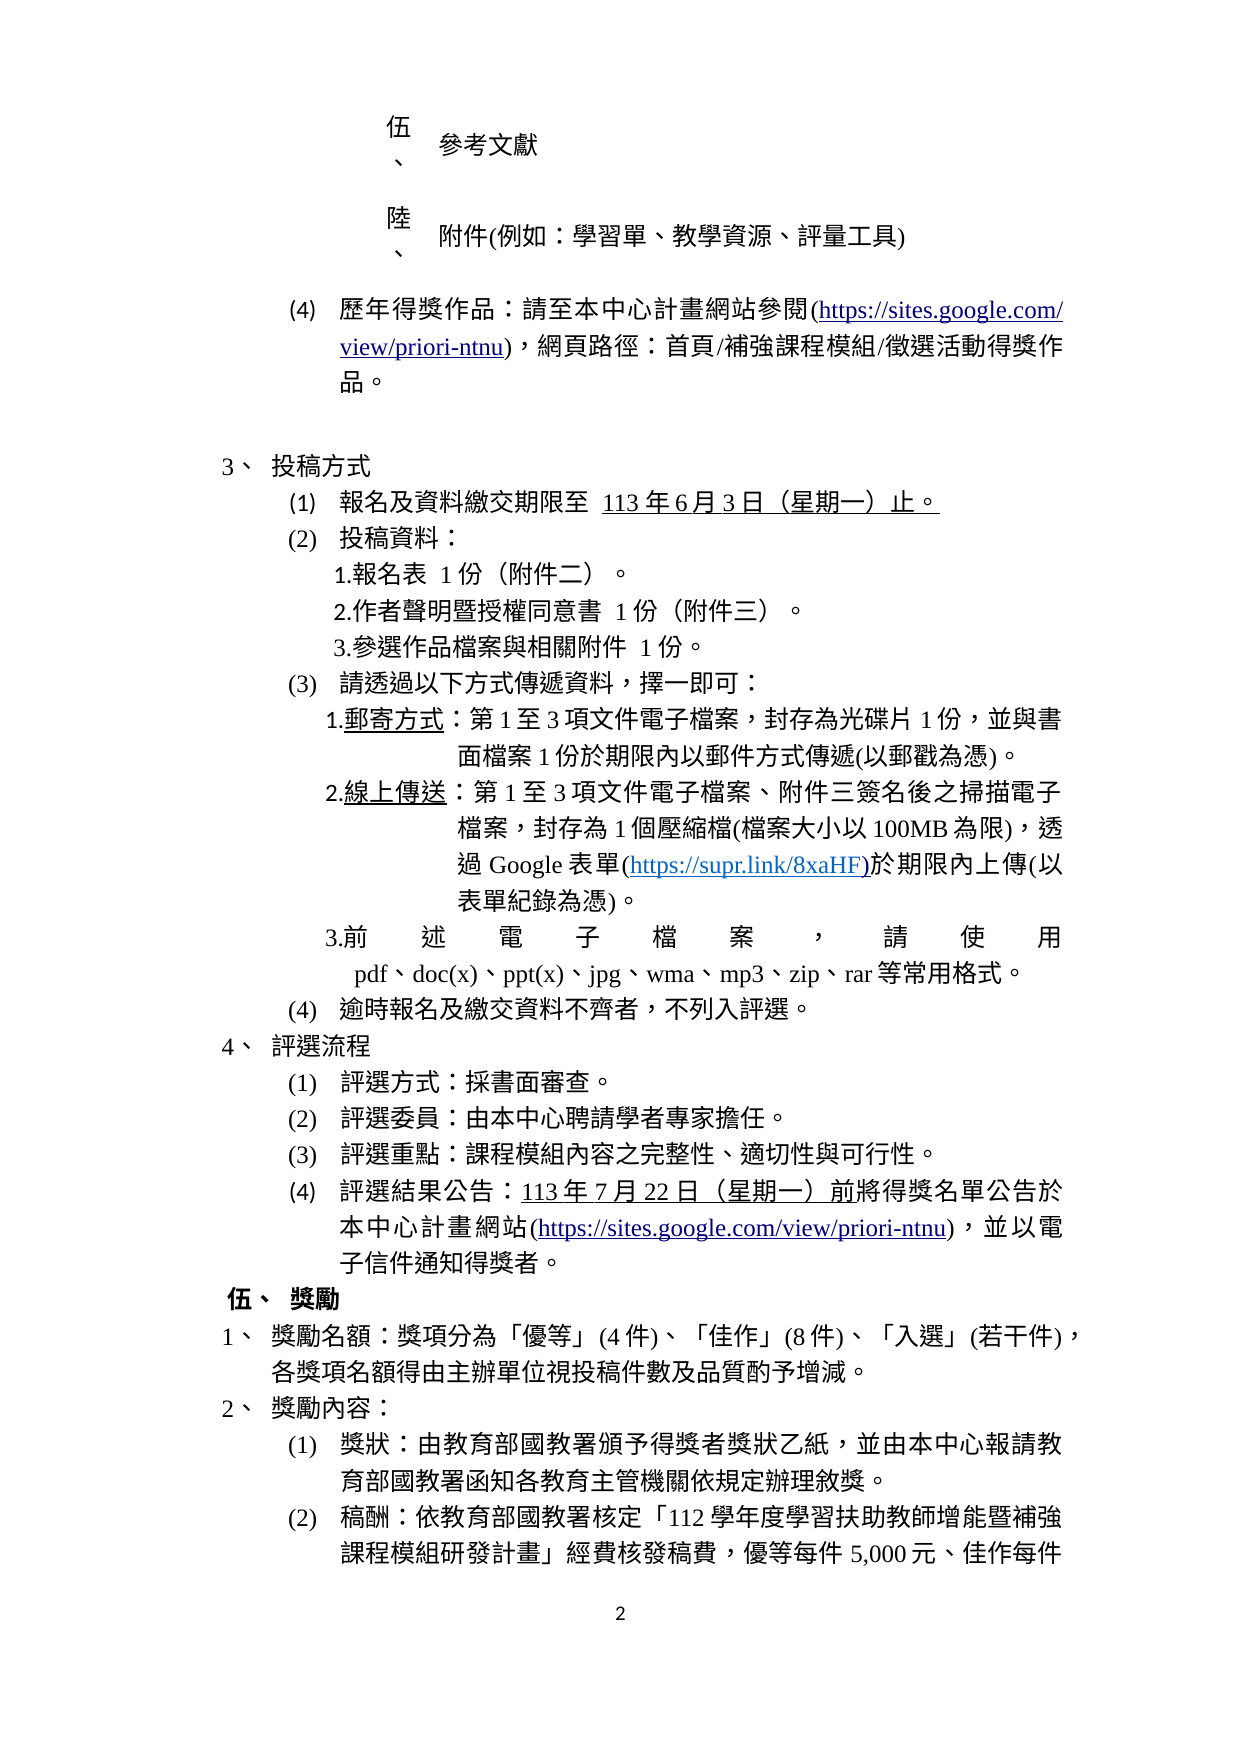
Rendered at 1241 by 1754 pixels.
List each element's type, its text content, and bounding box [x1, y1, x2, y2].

list 前述電子檔案，請使用pdf、doc(x)、ppt(x)、jpg、wma、mp3、zip、rar等常用格式。 [325, 917, 1063, 990]
list 評選流程 [221, 1026, 1063, 1062]
list 請透過以下方式傳遞資料，擇一即可： [302, 664, 1063, 700]
list 獎勵內容： [221, 1389, 1063, 1425]
list 獎勵 [227, 1280, 1063, 1316]
list 獎勵名額：獎項分為「優等」(4件)、「佳作」(8件)、「入選」(若干件)，各獎項名額得由主辦單位視投稿件數及品質酌予增減。 [221, 1316, 1063, 1389]
list 評選重點：課程模組內容之完整性、適切性與可行性。 [302, 1135, 1063, 1171]
list 稿酬：依教育部國教署核定「112學年度學習扶助教師增能暨補強課程模組研發計畫」經費核發稿費，優等每件5,000元、佳作每件3,000元、入選作品每件1,500元。 [302, 1497, 1063, 1570]
list 郵寄方式：第1至3項文件電子檔案，封存為光碟片1份，並與書面檔案1份於期限內以郵件方式傳遞(以郵戳為憑)。 [325, 700, 1063, 772]
list 獎狀：由教育部國教署頒予得獎者獎狀乙紙，並由本中心報請教育部國教署函知各教育主管機關依規定辦理敘獎。 [302, 1425, 1063, 1497]
list 評選委員：由本中心聘請學者專家擔任。 [302, 1099, 1063, 1135]
list 評選結果公告：113年7月22日（星期一）前將得獎名單公告於本中心計畫網站(https://sites.google.com/view/priori-ntnu)，並以電子信件通知得獎者。 [302, 1171, 1063, 1280]
table_cell 參考文獻 [427, 89, 1033, 180]
list 參選作品檔案與相關附件 1 份。 [333, 627, 1063, 664]
table_cell [369, 180, 427, 271]
list 歷年得獎作品：請至本中心計畫網站參閱(https://sites.google.com/view/priori-ntnu)，網頁路徑：首頁/補強課程模組/徵選活動得獎作品。 [302, 290, 1063, 399]
list 線上傳送：第1至3項文件電子檔案、附件三簽名後之掃描電子檔案，封存為1個壓縮檔(檔案大小以100MB為限)，透過Google表單(https://supr.link/8xaHF)於期限內上傳(以表單紀錄為憑)。 [325, 772, 1063, 917]
list 逾時報名及繳交資料不齊者，不列入評選。 [302, 990, 1063, 1026]
table_cell [369, 89, 427, 180]
list 報名表 1 份（附件二）。 [333, 555, 1063, 591]
list 投稿方式 [221, 446, 1063, 482]
list 投稿資料： [302, 519, 1063, 555]
table_cell 附件(例如：學習單、教學資源、評量工具) [427, 180, 1033, 271]
list 作者聲明暨授權同意書 1 份（附件三）。 [333, 591, 1063, 627]
list 報名及資料繳交期限至 113 年6月3日（星期一）止。 [302, 482, 1063, 519]
list 評選方式：採書面審查。 [302, 1062, 1063, 1099]
